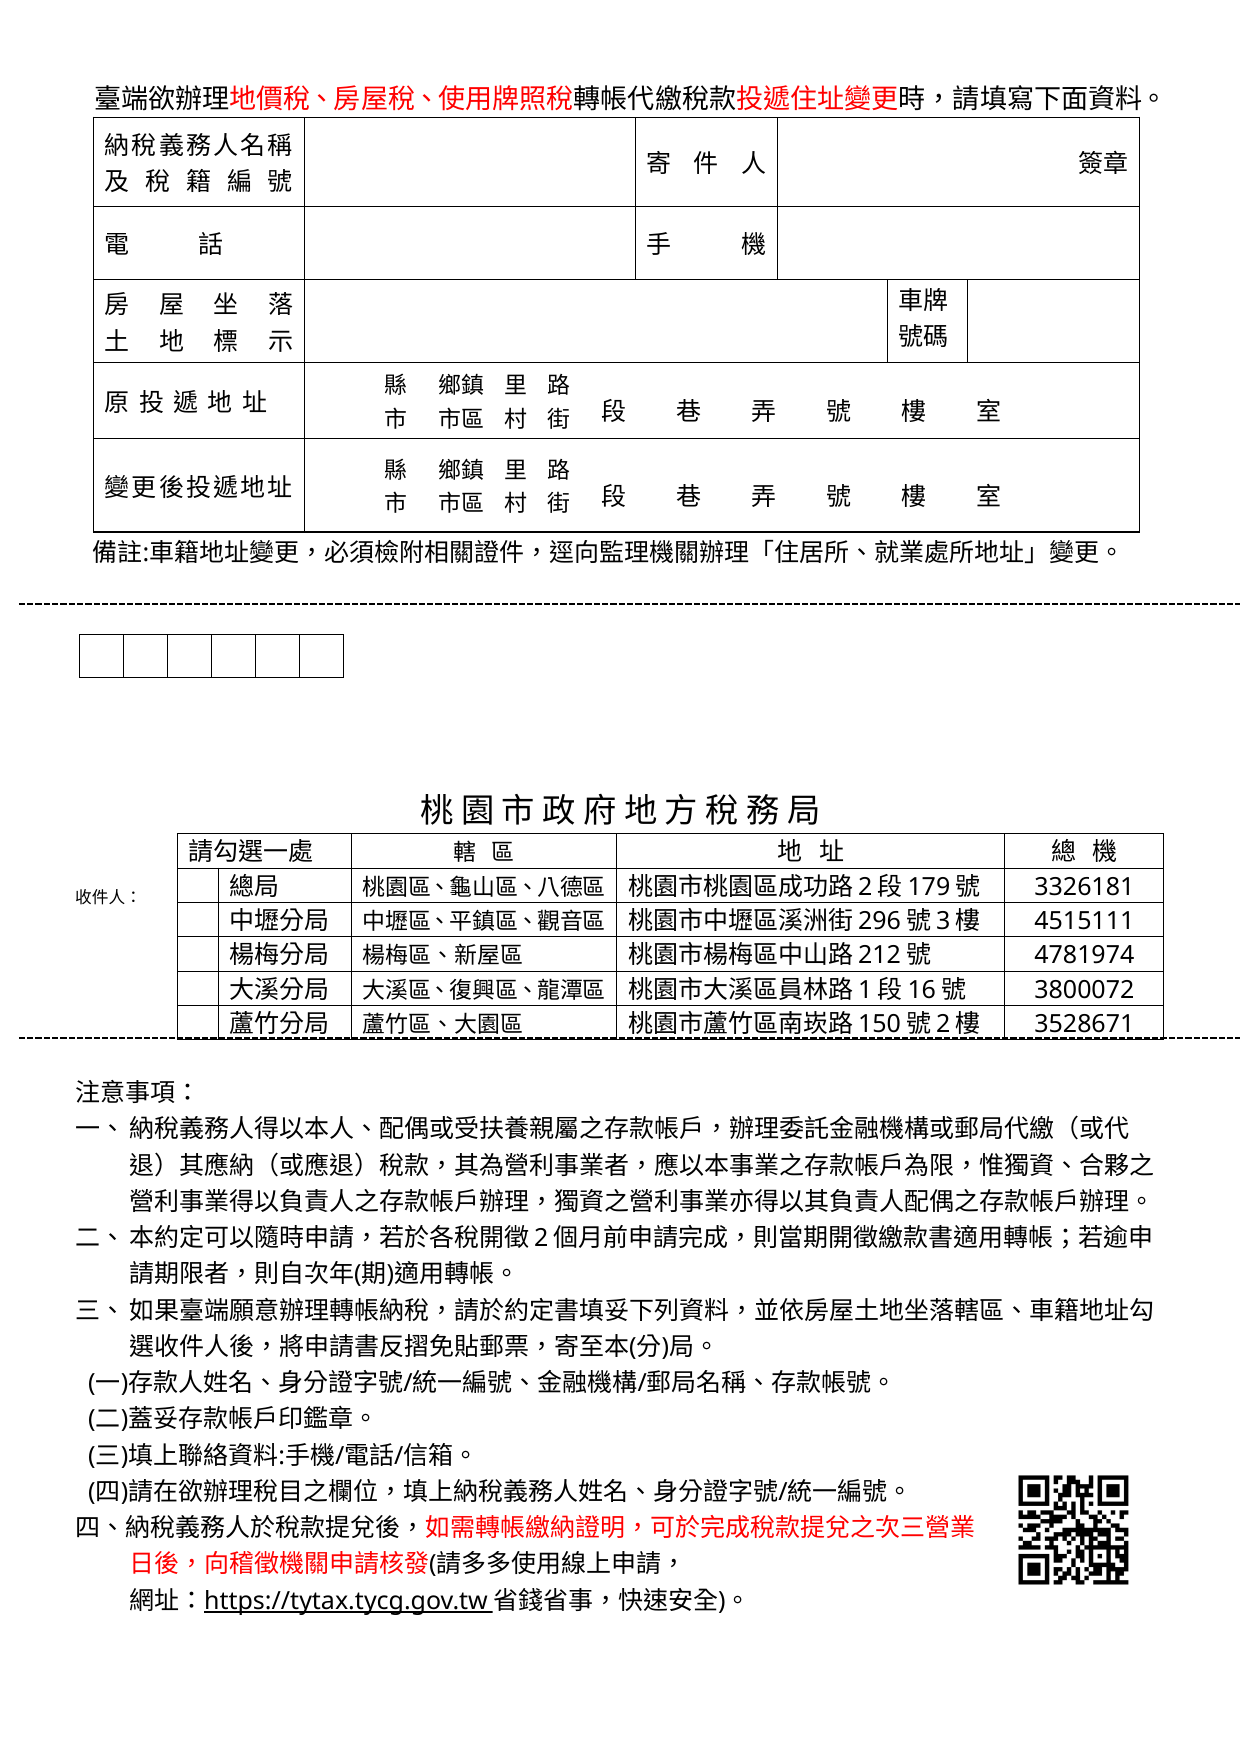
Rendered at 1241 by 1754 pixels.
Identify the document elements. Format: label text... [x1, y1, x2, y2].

text (三)填上聯絡資料:手機/電話/信箱。 [75, 1435, 1165, 1471]
table_cell [178, 1006, 218, 1039]
table_cell [305, 207, 635, 279]
table_cell 楊梅區、新屋區 [352, 937, 616, 971]
list 如果臺端願意辦理轉帳納稅，請於約定書填妥下列資料，並依房屋土地坐落轄區、車籍地址勾選收件人後，將申請書反摺免貼郵票，寄至本(分)局。 [75, 1290, 1165, 1363]
table_header 簽章 [778, 118, 1139, 206]
text [1145, 1508, 1165, 1544]
table_cell 桃園市蘆竹區南崁路150號2樓 [617, 1006, 1004, 1039]
table_cell [178, 937, 218, 971]
table_cell 楊梅分局 [219, 937, 351, 971]
table_header [256, 635, 299, 677]
table_header 請勾選一處 [178, 834, 351, 867]
table_cell 桃園區、龜山區、八德區 [352, 869, 616, 902]
text 日後，向稽徵機關申請核發(請多多使用線上申請， [129, 1544, 1001, 1580]
table_cell [178, 903, 218, 936]
text 注意事項： [75, 1073, 1165, 1109]
table_cell 3528671 [1005, 1006, 1163, 1039]
text (二)蓋妥存款帳戶印鑑章。 [75, 1399, 1165, 1435]
table_cell 縣市 鄉鎮市區 里村 路街 段 巷 弄 號 樓 室 [305, 439, 1139, 531]
table_cell [178, 869, 218, 902]
table_header [168, 635, 211, 677]
table_header 地 址 [617, 834, 1004, 867]
table_cell 總局 [219, 869, 351, 902]
table_cell 桃園市桃園區成功路2段179號 [617, 869, 1004, 902]
table_cell 大溪區、復興區、龍潭區 [352, 972, 616, 1005]
table_cell 電話 [94, 207, 304, 279]
table_header [212, 635, 255, 677]
table_header 總 機 [1005, 834, 1163, 867]
table_header [80, 635, 123, 677]
table_header 納稅義務人名稱及稅籍編號 [94, 118, 304, 206]
table_header [305, 118, 635, 206]
text [1145, 1544, 1165, 1580]
table_cell 中壢分局 [219, 903, 351, 936]
list 本約定可以隨時申請，若於各稅開徵2個月前申請完成，則當期開徵繳款書適用轉帳；若逾申請期限者，則自次年(期)適用轉帳。 [75, 1218, 1165, 1290]
table_cell 桃園市楊梅區中山路212號 [617, 937, 1004, 971]
table_header 轄 區 [352, 834, 616, 867]
text 桃 園 市 政 府 地 方 稅 務 局 [75, 796, 1165, 829]
table_cell 手機 [636, 207, 777, 279]
table_cell 蘆竹區、大園區 [352, 1006, 616, 1039]
table_cell 原投遞地址 [94, 363, 304, 438]
table_cell 縣市 鄉鎮市區 里村 路街 段 巷 弄 號 樓 室 [305, 363, 1139, 438]
table_cell 變更後投遞地址 [94, 439, 304, 531]
table_header 寄件人 [636, 118, 777, 206]
table_cell 蘆竹分局 [219, 1006, 351, 1039]
text 網址：https://tytax.tycg.gov.tw省錢省事，快速安全)。 [129, 1580, 1165, 1616]
table_cell 桃園市大溪區員林路1段16號 [617, 972, 1004, 1005]
table_header [19, 603, 1240, 687]
table_cell 房屋坐落 土地標示 [94, 280, 304, 362]
table_cell [305, 280, 887, 362]
picture [1001, 1458, 1145, 1602]
table_cell [178, 972, 218, 1005]
text 收件人： [75, 871, 177, 1037]
table_header [19, 1037, 1240, 1073]
table_header [124, 635, 167, 677]
text 臺端欲辦理地價稅、房屋稅、使用牌照稅轉帳代繳稅款投遞住址變更時，請填寫下面資料。 [75, 75, 1165, 117]
table_cell 4781974 [1005, 937, 1163, 971]
list 納稅義務人得以本人、配偶或受扶養親屬之存款帳戶，辦理委託金融機構或郵局代繳（或代退）其應納（或應退）稅款，其為營利事業者，應以本事業之存款帳戶為限，惟獨資、合夥之營利事業得以負責人之存款帳戶辦理，獨資之營利事業亦得以其負責人配偶之存款帳戶辦理。 [75, 1109, 1165, 1218]
table_cell [968, 280, 1139, 362]
table_cell 車牌 號碼 [888, 280, 967, 362]
text (一)存款人姓名、身分證字號/統一編號、金融機構/郵局名稱、存款帳號。 [75, 1363, 1165, 1399]
table_cell 3326181 [1005, 869, 1163, 902]
table_header [300, 635, 343, 677]
text 備註:車籍地址變更，必須檢附相關證件，逕向監理機關辦理「住居所、就業處所地址」變更。 [75, 532, 1165, 569]
table_cell [778, 207, 1139, 279]
table_cell 桃園市中壢區溪洲街296號3樓 [617, 903, 1004, 936]
text 四、納稅義務人於稅款提兌後，如需轉帳繳納證明，可於完成稅款提兌之次三營業 [75, 1508, 1001, 1544]
table_cell 中壢區、平鎮區、觀音區 [352, 903, 616, 936]
table_cell 4515111 [1005, 903, 1163, 936]
text [1145, 1471, 1165, 1508]
table_cell 3800072 [1005, 972, 1163, 1005]
text (四)請在欲辦理稅目之欄位，填上納稅義務人姓名、身分證字號/統一編號。 [75, 1471, 1001, 1508]
table_cell 大溪分局 [219, 972, 351, 1005]
